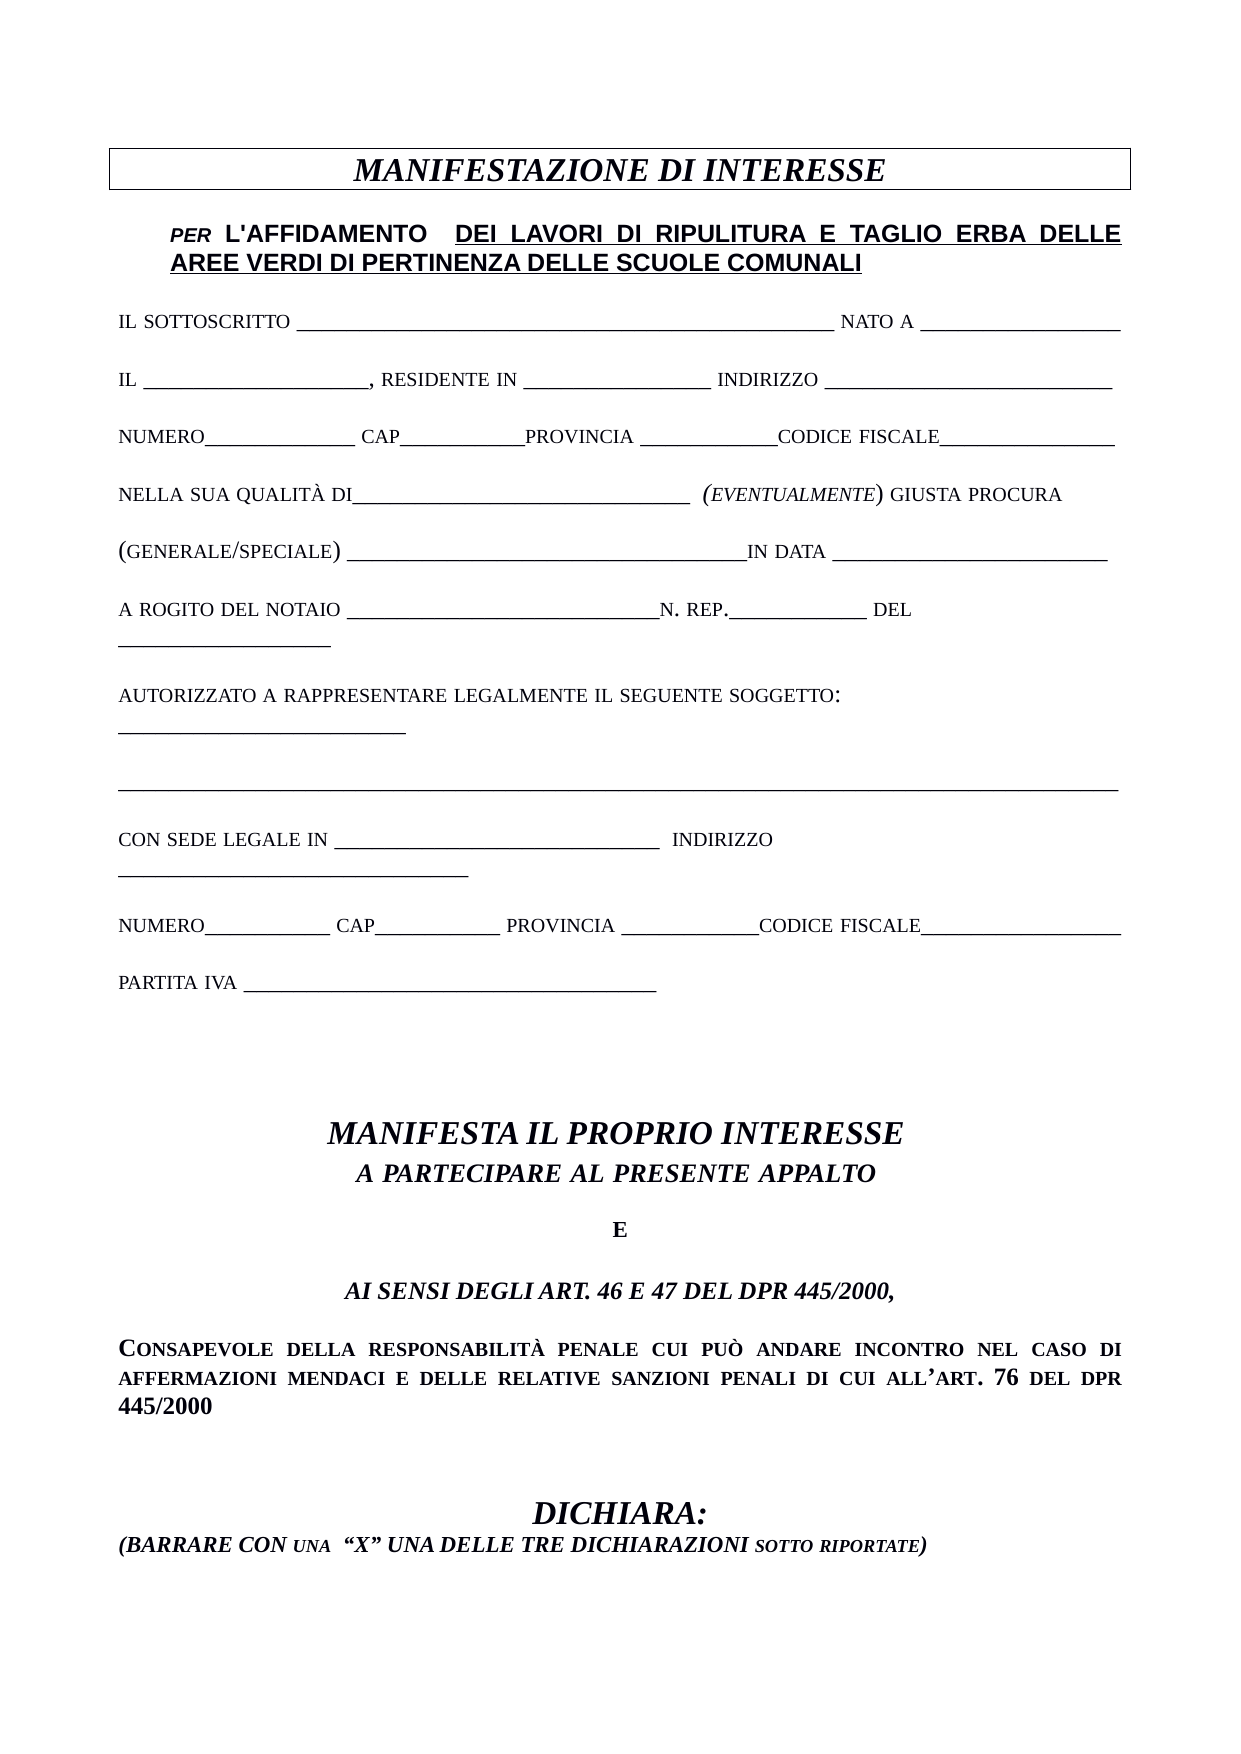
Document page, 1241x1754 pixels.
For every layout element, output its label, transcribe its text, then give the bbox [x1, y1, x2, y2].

text MANIFESTAZIONE DI INTERESSE [110, 149, 1130, 189]
text (generale/speciale) ________________________________in data ______________________ [118, 535, 1122, 564]
text per L'AFFIDAMENTO DEI LAVORI DI RIPULITURA E TAGLIO ERBA DELLE AREE VERDI DI PERTINENZA DELLE SCUOLE COMUNALI [170, 219, 1122, 276]
text a rogito del notaio _________________________n. rep.___________ del _________________ [118, 593, 1122, 650]
text partita iva _________________________________ [118, 966, 1122, 995]
text numero__________ cap__________ provincia ___________codice fiscale________________ [118, 909, 1122, 938]
text con sede legale in __________________________ indirizzo ____________________________ [118, 823, 1122, 880]
text (BARRARE CON una “X” UNA DELLE TRE DICHIARAZIONI sotto riportate) [118, 1531, 1122, 1558]
text autorizzato a rappresentare legalmente il seguente soggetto: _______________________ [118, 679, 1122, 736]
text AI SENSI DEGLI ART. 46 E 47 DEL DPR 445/2000, [118, 1276, 1122, 1304]
text a partecipare al presente appalto [118, 1151, 1122, 1189]
text ________________________________________________________________________________ [118, 765, 1122, 794]
text il __________________, residente in _______________ indirizzo _______________________ [118, 363, 1122, 391]
text nella sua qualità di___________________________ (eventualmente) giusta procura [118, 478, 1122, 506]
text il sottoscritto ___________________________________________ nato a ________________ [118, 305, 1122, 334]
text E [118, 1216, 1122, 1242]
text Consapevole della responsabilità penale cui può andare incontro nel caso di affermazioni mendaci e delle relative sanzioni penali di cui all’art. 76 del dpr 445/2000 [118, 1333, 1122, 1419]
text DICHIARA: [118, 1493, 1122, 1531]
text MANIFESTA IL PROPRIO INTERESSE [118, 1113, 1122, 1151]
text numero____________ cap__________provincia ___________codice fiscale______________ [118, 420, 1122, 449]
